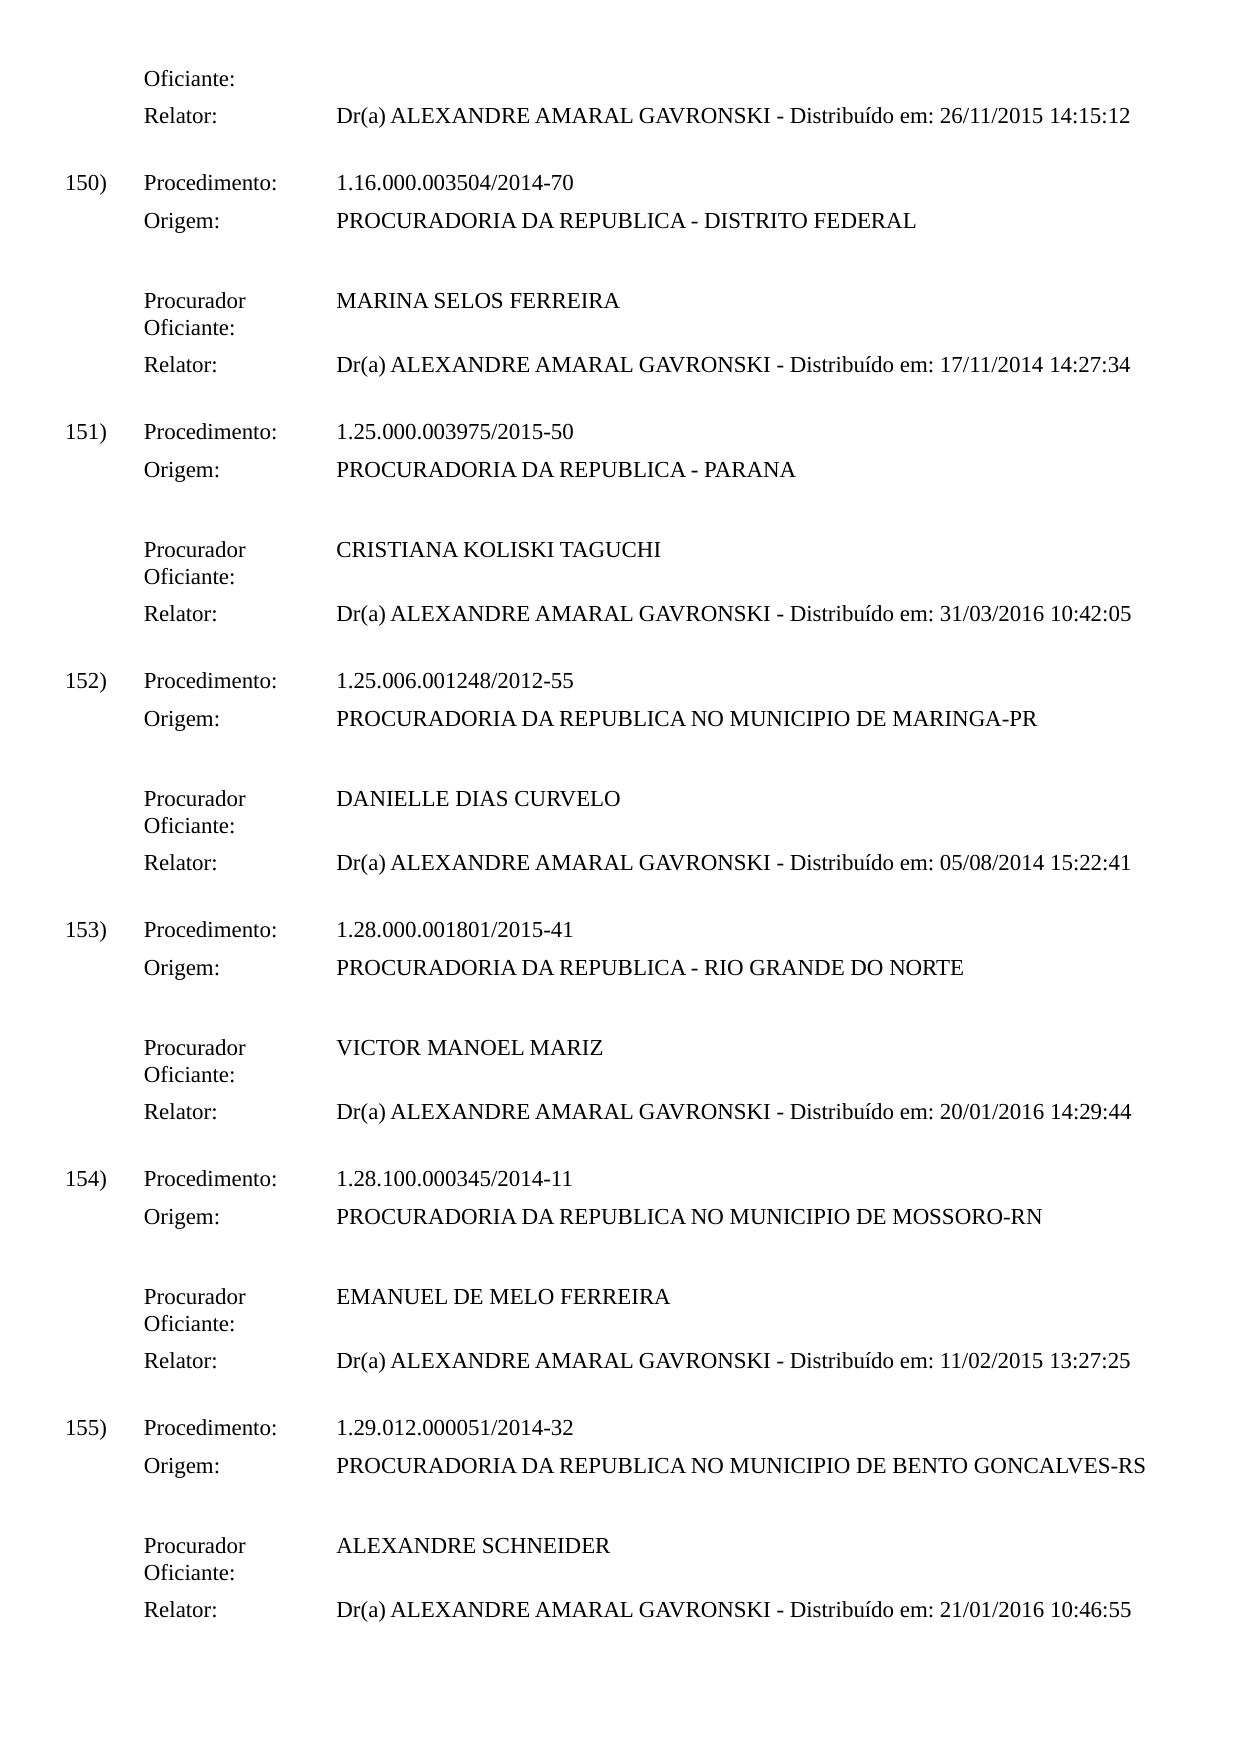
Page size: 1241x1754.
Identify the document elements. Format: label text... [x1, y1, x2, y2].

table_header 1.28.100.000345/2014-11 [330, 1159, 1181, 1197]
table_cell [59, 59, 138, 97]
table_cell Origem: [138, 201, 330, 241]
table_header 1.28.000.001801/2015-41 [330, 910, 1181, 948]
table_cell [59, 450, 138, 490]
table_cell PROCURADORIA DA REPUBLICA NO MUNICIPIO DE MARINGA-PR [330, 699, 1181, 739]
table_header 154) [59, 1159, 138, 1197]
table_cell CRISTIANA KOLISKI TAGUCHI [330, 531, 1181, 595]
table_cell Relator: [138, 1591, 330, 1631]
table_header 152) [59, 661, 138, 699]
table_cell [59, 595, 138, 635]
table_cell Origem: [138, 450, 330, 490]
table_header 150) [59, 164, 138, 201]
table_cell [59, 1342, 138, 1382]
table_cell [138, 241, 330, 282]
table_cell Procurador Oficiante: [138, 1278, 330, 1342]
table_cell ALEXANDRE SCHNEIDER [330, 1526, 1181, 1591]
table_cell [59, 1093, 138, 1133]
table_cell Procurador Oficiante: [138, 531, 330, 595]
table_cell [59, 1446, 138, 1486]
table_cell [59, 1591, 138, 1631]
table_cell [59, 1486, 138, 1526]
table_cell [59, 739, 138, 779]
table_cell [59, 282, 138, 346]
table_cell Procurador Oficiante: [138, 780, 330, 844]
table_cell PROCURADORIA DA REPUBLICA - PARANA [330, 450, 1181, 490]
table_cell [59, 1526, 138, 1591]
table_cell [59, 844, 138, 884]
table_cell [59, 988, 138, 1028]
table_cell [138, 1237, 330, 1277]
table_cell Relator: [138, 844, 330, 884]
table_cell Procurador Oficiante: [138, 1029, 330, 1093]
table_cell [59, 531, 138, 595]
table_cell Origem: [138, 1197, 330, 1237]
table_header 153) [59, 910, 138, 948]
table_header 155) [59, 1408, 138, 1446]
table_cell [59, 1197, 138, 1237]
table_cell Dr(a) ALEXANDRE AMARAL GAVRONSKI - Distribuído em: 26/11/2015 14:15:12 [330, 97, 1181, 137]
table_cell [59, 948, 138, 988]
table_header Procedimento: [138, 1159, 330, 1197]
table_cell [330, 1486, 1181, 1526]
table_cell DANIELLE DIAS CURVELO [330, 780, 1181, 844]
table_cell [59, 1029, 138, 1093]
table_cell Relator: [138, 1342, 330, 1382]
table_cell [138, 988, 330, 1028]
table_cell Procurador Oficiante: [138, 282, 330, 346]
table_cell Relator: [138, 97, 330, 137]
table_cell EMANUEL DE MELO FERREIRA [330, 1278, 1181, 1342]
table_header 1.25.000.003975/2015-50 [330, 413, 1181, 450]
table_cell [59, 1278, 138, 1342]
table_cell MARINA SELOS FERREIRA [330, 282, 1181, 346]
table_cell [59, 1237, 138, 1277]
table_cell [330, 1237, 1181, 1277]
table_cell Relator: [138, 595, 330, 635]
table_cell Relator: [138, 346, 330, 386]
table_cell [59, 201, 138, 241]
table_header Procedimento: [138, 164, 330, 201]
table_header 1.25.006.001248/2012-55 [330, 661, 1181, 699]
table_cell Procurador Oficiante: [138, 1526, 330, 1591]
table_header 1.16.000.003504/2014-70 [330, 164, 1181, 201]
table_cell [59, 241, 138, 282]
table_cell [59, 97, 138, 137]
table_cell [59, 699, 138, 739]
table_header 1.29.012.000051/2014-32 [330, 1408, 1181, 1446]
table_cell PROCURADORIA DA REPUBLICA - RIO GRANDE DO NORTE [330, 948, 1181, 988]
table_cell Dr(a) ALEXANDRE AMARAL GAVRONSKI - Distribuído em: 20/01/2016 14:29:44 [330, 1093, 1181, 1133]
table_cell Oficiante: [138, 59, 330, 97]
table_cell [330, 59, 1181, 97]
table_cell [330, 988, 1181, 1028]
table_cell Dr(a) ALEXANDRE AMARAL GAVRONSKI - Distribuído em: 31/03/2016 10:42:05 [330, 595, 1181, 635]
table_cell Dr(a) ALEXANDRE AMARAL GAVRONSKI - Distribuído em: 17/11/2014 14:27:34 [330, 346, 1181, 386]
table_cell [138, 739, 330, 779]
table_cell Dr(a) ALEXANDRE AMARAL GAVRONSKI - Distribuído em: 11/02/2015 13:27:25 [330, 1342, 1181, 1382]
table_cell Relator: [138, 1093, 330, 1133]
table_header Procedimento: [138, 910, 330, 948]
table_cell [330, 490, 1181, 531]
table_header Procedimento: [138, 1408, 330, 1446]
table_header 151) [59, 413, 138, 450]
table_cell [59, 490, 138, 531]
table_cell PROCURADORIA DA REPUBLICA NO MUNICIPIO DE BENTO GONCALVES-RS [330, 1446, 1181, 1486]
table_cell Dr(a) ALEXANDRE AMARAL GAVRONSKI - Distribuído em: 05/08/2014 15:22:41 [330, 844, 1181, 884]
table_cell Dr(a) ALEXANDRE AMARAL GAVRONSKI - Distribuído em: 21/01/2016 10:46:55 [330, 1591, 1181, 1631]
table_cell Origem: [138, 948, 330, 988]
table_cell Origem: [138, 1446, 330, 1486]
table_cell [330, 241, 1181, 282]
table_cell PROCURADORIA DA REPUBLICA NO MUNICIPIO DE MOSSORO-RN [330, 1197, 1181, 1237]
table_cell [138, 1486, 330, 1526]
table_cell [59, 780, 138, 844]
table_cell VICTOR MANOEL MARIZ [330, 1029, 1181, 1093]
table_header Procedimento: [138, 661, 330, 699]
table_cell [330, 739, 1181, 779]
table_cell [59, 346, 138, 386]
table_cell [138, 490, 330, 531]
table_header Procedimento: [138, 413, 330, 450]
table_cell PROCURADORIA DA REPUBLICA - DISTRITO FEDERAL [330, 201, 1181, 241]
table_cell Origem: [138, 699, 330, 739]
